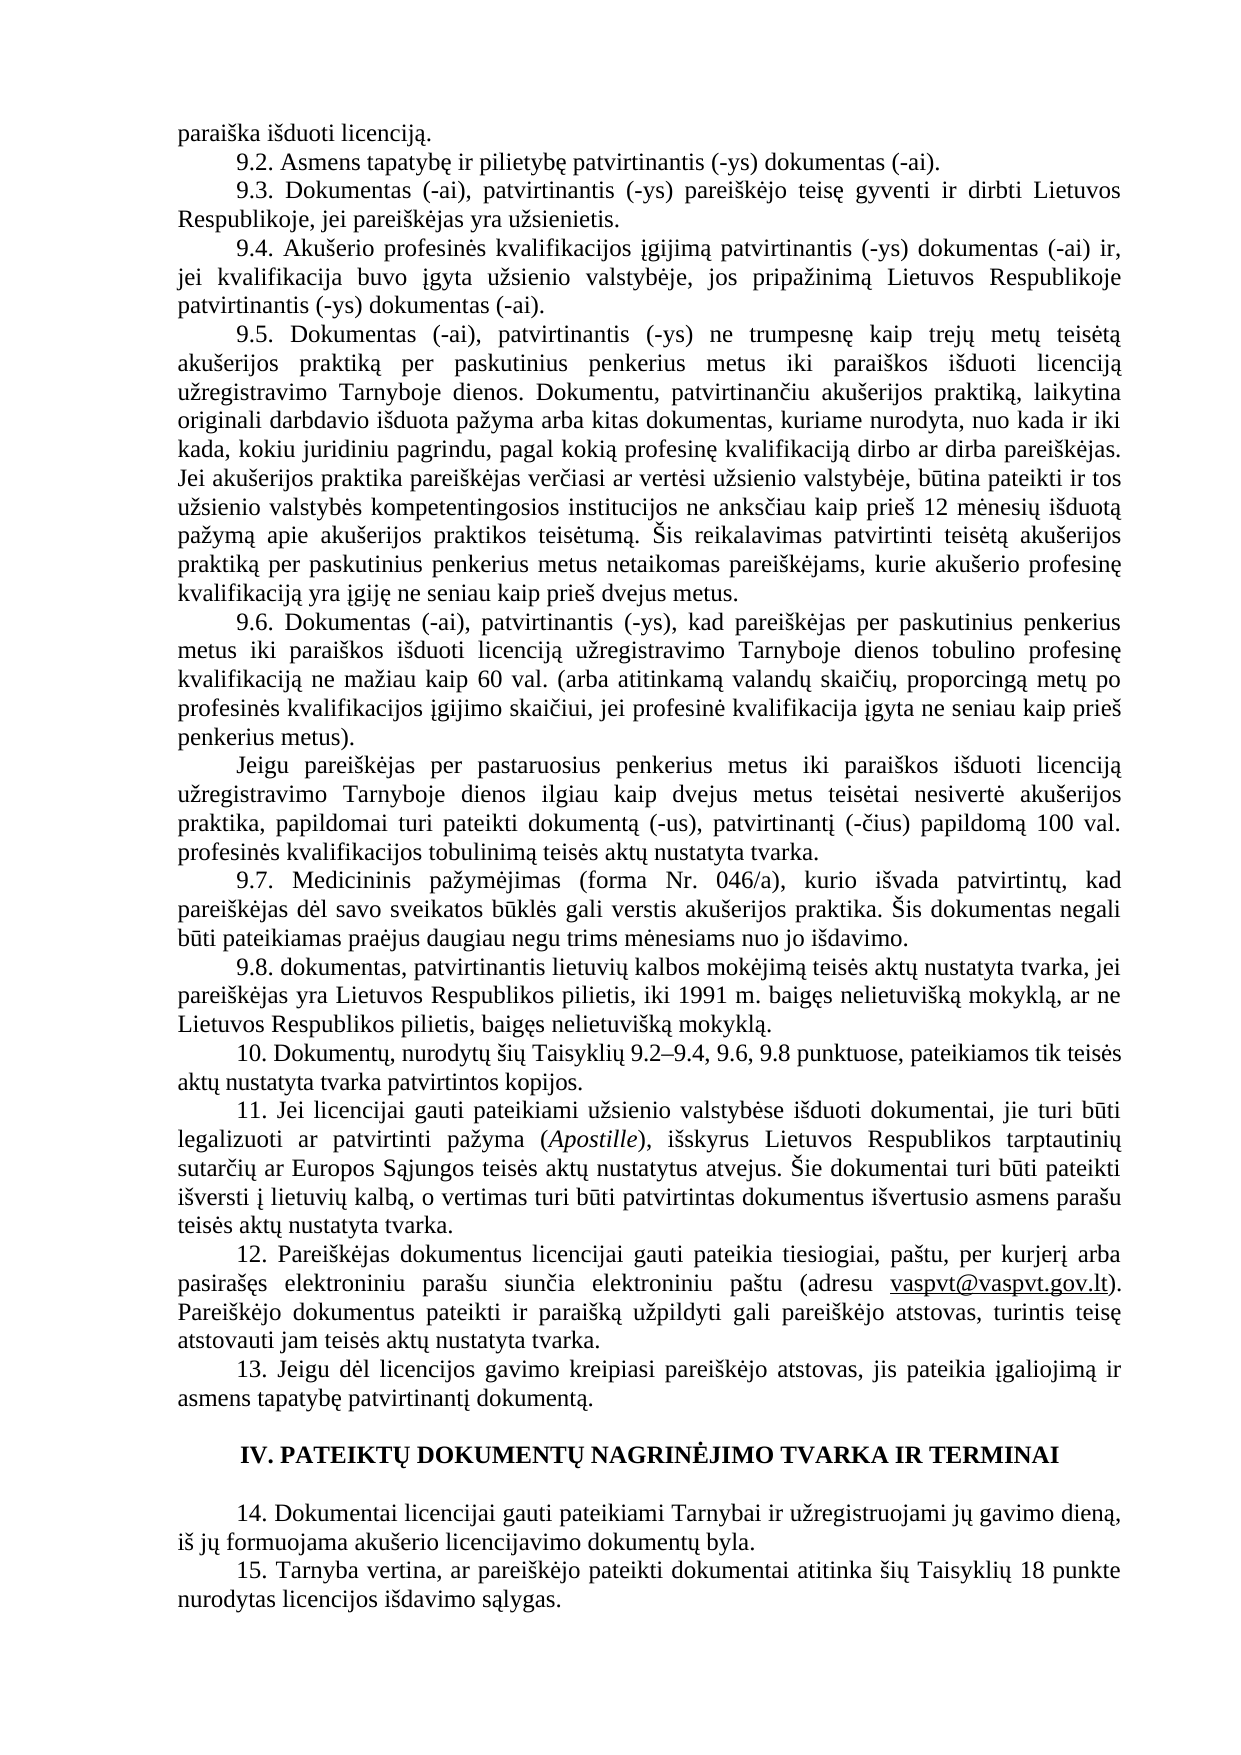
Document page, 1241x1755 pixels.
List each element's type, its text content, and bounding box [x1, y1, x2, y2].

text 10. Dokumentų, nurodytų šių Taisyklių 9.2–9.4, 9.6, 9.8 punktuose, pateikiamos tik teisės aktų nustatyta tvarka patvirtintos kopijos. [177, 1038, 1122, 1096]
text 9.3. Dokumentas (-ai), patvirtinantis (-ys) pareiškėjo teisę gyventi ir dirbti Lietuvos Respublikoje, jei pareiškėjas yra užsienietis. [177, 176, 1122, 233]
text 11. Jei licencijai gauti pateikiami užsienio valstybėse išduoti dokumentai, jie turi būti legalizuoti ar patvirtinti pažyma (Apostille), išskyrus Lietuvos Respublikos tarptautinių sutarčių ar Europos Sąjungos teisės aktų nustatytus atvejus. Šie dokumentai turi būti pateikti išversti į lietuvių kalbą, o vertimas turi būti patvirtintas dokumentus išvertusio asmens parašu teisės aktų nustatyta tvarka. [177, 1096, 1122, 1239]
text 14. Dokumentai licencijai gauti pateikiami Tarnybai ir užregistruojami jų gavimo dieną, iš jų formuojama akušerio licencijavimo dokumentų byla. [177, 1498, 1122, 1556]
text 15. Tarnyba vertina, ar pareiškėjo pateikti dokumentai atitinka šių Taisyklių 18 punkte nurodytas licencijos išdavimo sąlygas. [177, 1556, 1122, 1613]
text 9.8. dokumentas, patvirtinantis lietuvių kalbos mokėjimą teisės aktų nustatyta tvarka, jei pareiškėjas yra Lietuvos Respublikos pilietis, iki 1991 m. baigęs nelietuvišką mokyklą, ar ne Lietuvos Respublikos pilietis, baigęs nelietuvišką mokyklą. [177, 952, 1122, 1038]
text 9.2. Asmens tapatybę ir pilietybę patvirtinantis (-ys) dokumentas (-ai). [177, 147, 1122, 176]
text IV. PATEIKTŲ DOKUMENTŲ NAGRINĖJIMO TVARKA IR TERMINAI [177, 1441, 1122, 1469]
text 9.5. Dokumentas (-ai), patvirtinantis (-ys) ne trumpesnę kaip trejų metų teisėtą akušerijos praktiką per paskutinius penkerius metus iki paraiškos išduoti licenciją užregistravimo Tarnyboje dienos. Dokumentu, patvirtinančiu akušerijos praktiką, laikytina originali darbdavio išduota pažyma arba kitas dokumentas, kuriame nurodyta, nuo kada ir iki kada, kokiu juridiniu pagrindu, pagal kokią profesinę kvalifikaciją dirbo ar dirba pareiškėjas. Jei akušerijos praktika pareiškėjas verčiasi ar vertėsi užsienio valstybėje, būtina pateikti ir tos užsienio valstybės kompetentingosios institucijos ne anksčiau kaip prieš 12 mėnesių išduotą pažymą apie akušerijos praktikos teisėtumą. Šis reikalavimas patvirtinti teisėtą akušerijos praktiką per paskutinius penkerius metus netaikomas pareiškėjams, kurie akušerio profesinę kvalifikaciją yra įgiję ne seniau kaip prieš dvejus metus. [177, 319, 1122, 607]
text 12. Pareiškėjas dokumentus licencijai gauti pateikia tiesiogiai, paštu, per kurjerį arba pasirašęs elektroniniu parašu siunčia elektroniniu paštu (adresu vaspvt@vaspvt.gov.lt). Pareiškėjo dokumentus pateikti ir paraišką užpildyti gali pareiškėjo atstovas, turintis teisę atstovauti jam teisės aktų nustatyta tvarka. [177, 1239, 1122, 1354]
text 9.4. Akušerio profesinės kvalifikacijos įgijimą patvirtinantis (-ys) dokumentas (-ai) ir, jei kvalifikacija buvo įgyta užsienio valstybėje, jos pripažinimą Lietuvos Respublikoje patvirtinantis (-ys) dokumentas (-ai). [177, 233, 1122, 319]
text 9.7. Medicininis pažymėjimas (forma Nr. 046/a), kurio išvada patvirtintų, kad pareiškėjas dėl savo sveikatos būklės gali verstis akušerijos praktika. Šis dokumentas negali būti pateikiamas praėjus daugiau negu trims mėnesiams nuo jo išdavimo. [177, 866, 1122, 952]
text Jeigu pareiškėjas per pastaruosius penkerius metus iki paraiškos išduoti licenciją užregistravimo Tarnyboje dienos ilgiau kaip dvejus metus teisėtai nesivertė akušerijos praktika, papildomai turi pateikti dokumentą (-us), patvirtinantį (-čius) papildomą 100 val. profesinės kvalifikacijos tobulinimą teisės aktų nustatyta tvarka. [177, 751, 1122, 866]
text 13. Jeigu dėl licencijos gavimo kreipiasi pareiškėjo atstovas, jis pateikia įgaliojimą ir asmens tapatybę patvirtinantį dokumentą. [177, 1354, 1122, 1412]
text 9.6. Dokumentas (-ai), patvirtinantis (-ys), kad pareiškėjas per paskutinius penkerius metus iki paraiškos išduoti licenciją užregistravimo Tarnyboje dienos tobulino profesinę kvalifikaciją ne mažiau kaip 60 val. (arba atitinkamą valandų skaičių, proporcingą metų po profesinės kvalifikacijos įgijimo skaičiui, jei profesinė kvalifikacija įgyta ne seniau kaip prieš penkerius metus). [177, 607, 1122, 751]
text paraiška išduoti licenciją. [177, 118, 1122, 147]
